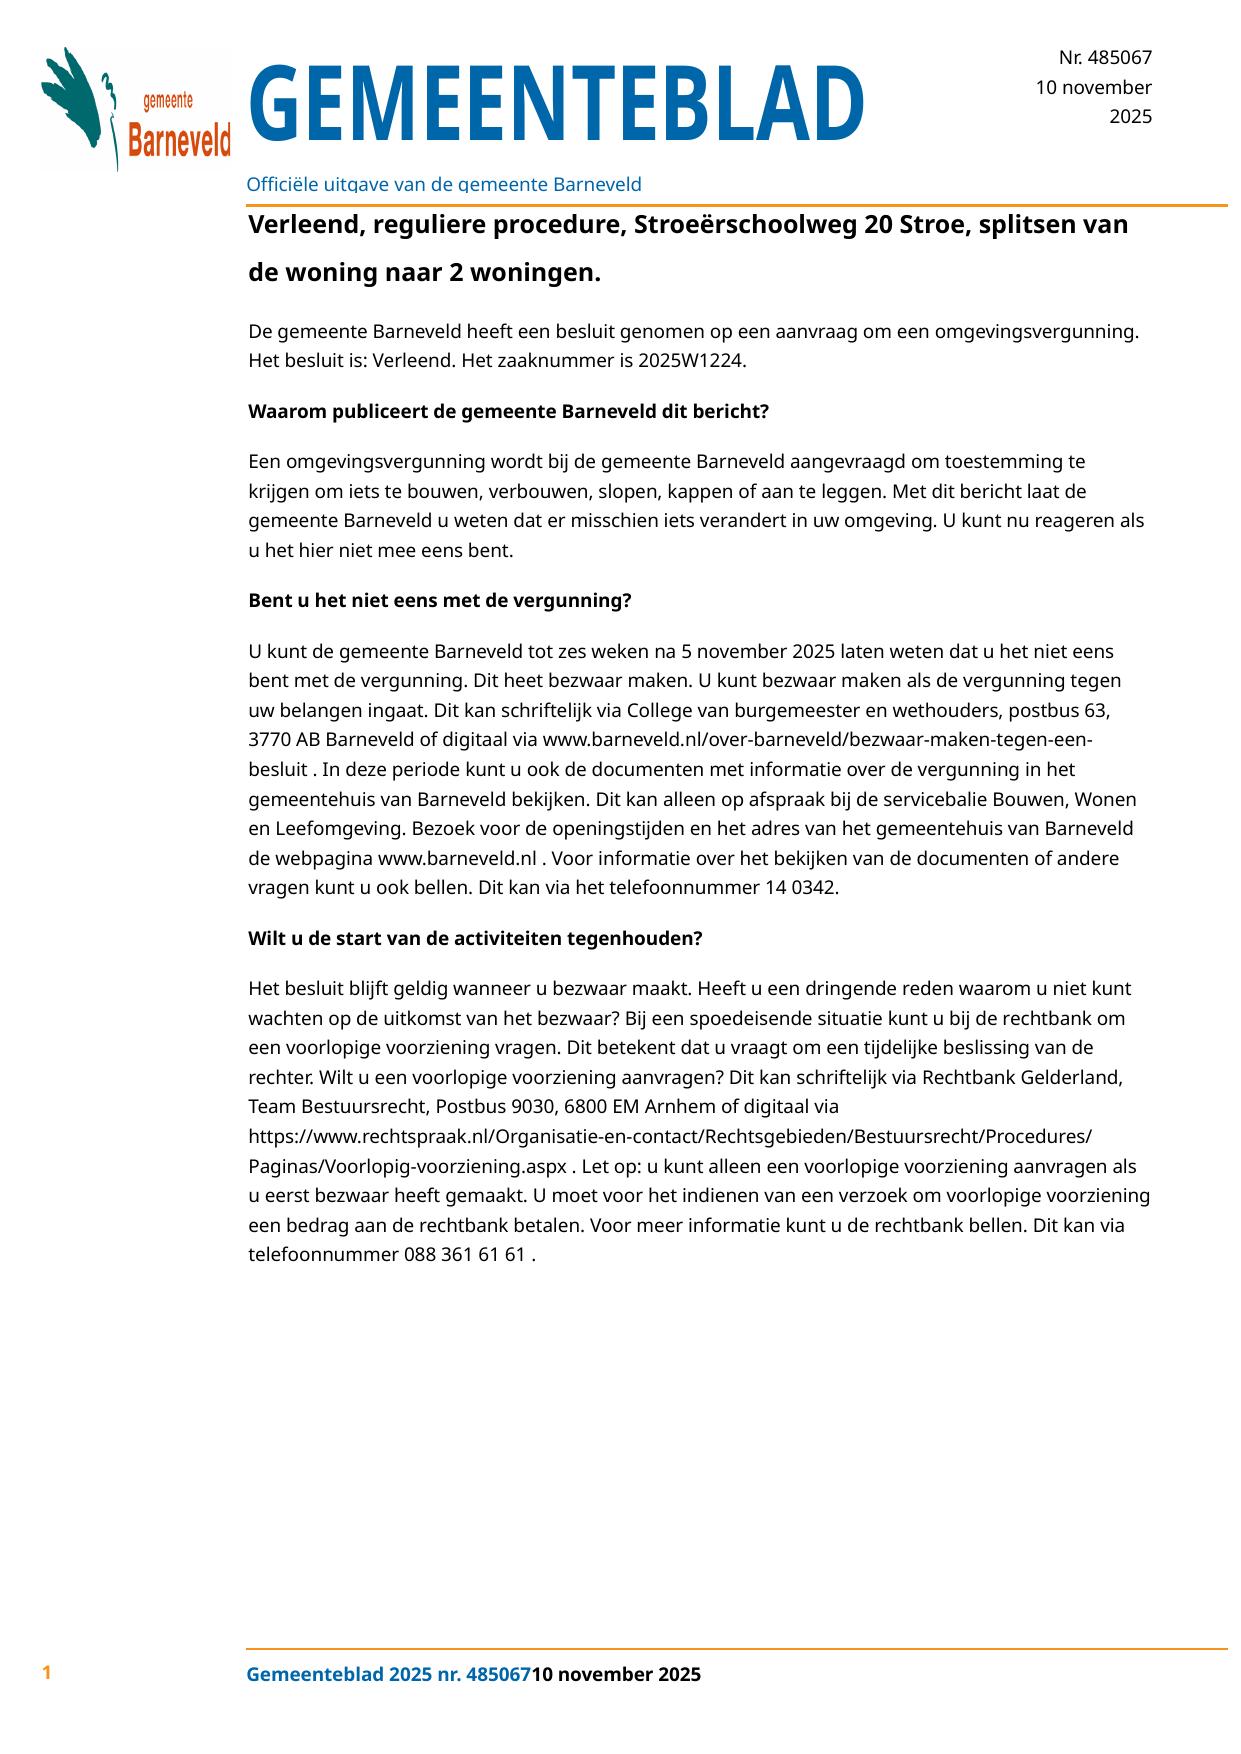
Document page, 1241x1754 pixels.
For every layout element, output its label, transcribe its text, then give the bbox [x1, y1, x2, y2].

text Wilt u de start van de activiteiten tegenhouden? [248, 925, 1152, 951]
text Waarom publiceert de gemeente Barneveld dit bericht? [248, 398, 1152, 424]
text U kunt de gemeente Barneveld tot zes weken na 5 november 2025 laten weten dat u het niet eens bent met de vergunning. Dit heet bezwaar maken. U kunt bezwaar maken als de vergunning tegen uw belangen ingaat. Dit kan schriftelijk via College van burgemeester en wethouders, postbus 63, 3770 AB Barneveld of digitaal via www.barneveld.nl/over-barneveld/bezwaar-maken-tegen-een-besluit . In deze periode kunt u ook de documenten met informatie over de vergunning in het gemeentehuis van Barneveld bekijken. Dit kan alleen op afspraak bij de servicebalie Bouwen, Wonen en Leefomgeving. Bezoek voor de openingstijden en het adres van het gemeentehuis van Barneveld de webpagina www.barneveld.nl . Voor informatie over het bekijken van de documenten of andere vragen kunt u ook bellen. Dit kan via het telefoonnummer 14 0342. [248, 638, 1152, 900]
text Verleend, reguliere procedure, Stroeërschoolweg 20 Stroe, splitsen van de woning naar 2 woningen. [248, 207, 1152, 288]
text De gemeente Barneveld heeft een besluit genomen op een aanvraag om een omgevingsvergunning. Het besluit is: Verleend. Het zaaknummer is 2025W1224. [248, 318, 1152, 373]
text Een omgevingsvergunning wordt bij de gemeente Barneveld aangevraagd om toestemming te krijgen om iets te bouwen, verbouwen, slopen, kappen of aan te leggen. Met dit bericht laat de gemeente Barneveld u weten dat er misschien iets verandert in uw omgeving. U kunt nu reageren als u het hier niet mee eens bent. [248, 448, 1152, 563]
picture [41, 47, 231, 172]
text Het besluit blijft geldig wanneer u bezwaar maakt. Heeft u een dringende reden waarom u niet kunt wachten op de uitkomst van het bezwaar? Bij een spoedeisende situatie kunt u bij de rechtbank om een voorlopige voorziening vragen. Dit betekent dat u vraagt om een tijdelijke beslissing van de rechter. Wilt u een voorlopige voorziening aanvragen? Dit kan schriftelijk via Rechtbank Gelderland, Team Bestuursrecht, Postbus 9030, 6800 EM Arnhem of digitaal via https://www.rechtspraak.nl/Organisatie-en-contact/Rechtsgebieden/Bestuursrecht/Procedures/Paginas/Voorlopig-voorziening.aspx . Let op: u kunt alleen een voorlopige voorziening aanvragen als u eerst bezwaar heeft gemaakt. U moet voor het indienen van een verzoek om voorlopige voorziening een bedrag aan de rechtbank betalen. Voor meer informatie kunt u de rechtbank bellen. Dit kan via telefoonnummer 088 361 61 61 . [248, 975, 1152, 1267]
text Bent u het niet eens met de vergunning? [248, 587, 1152, 613]
